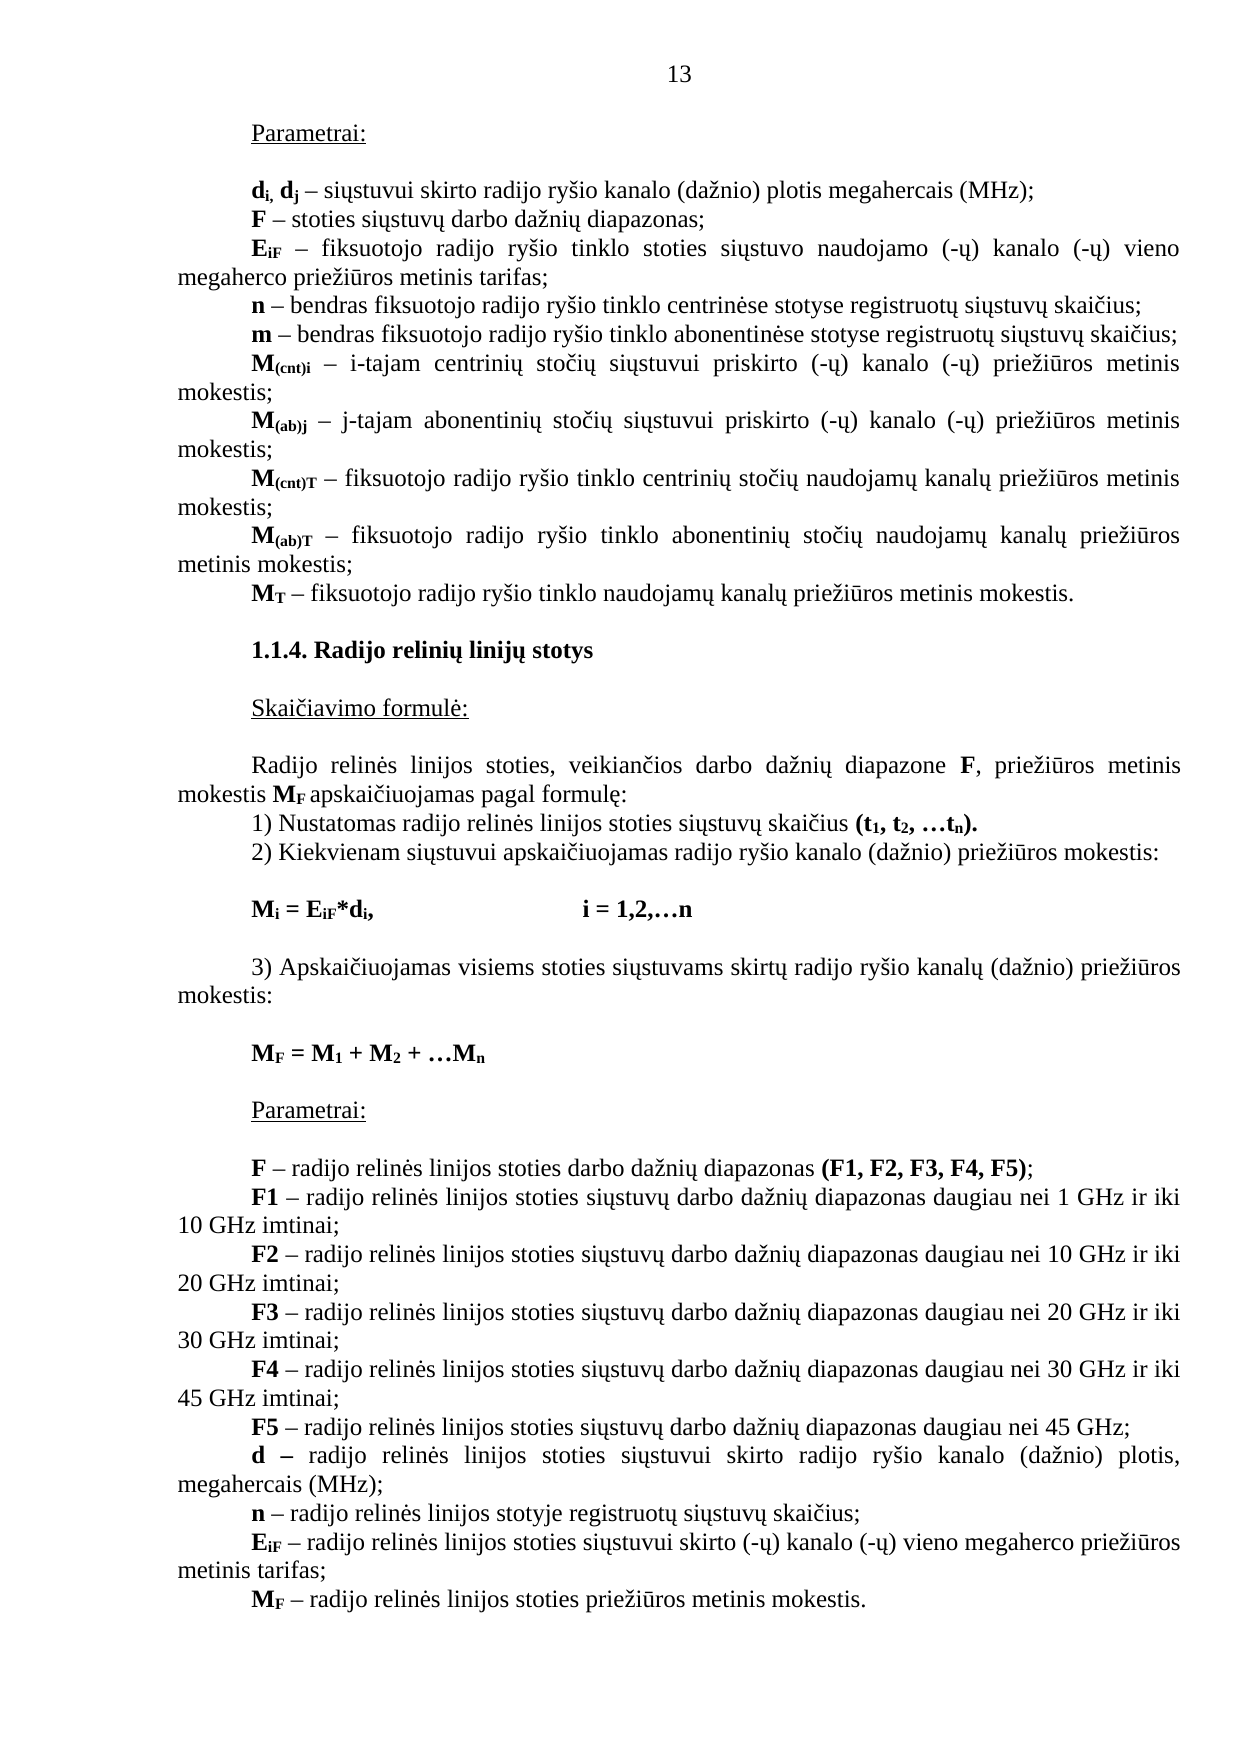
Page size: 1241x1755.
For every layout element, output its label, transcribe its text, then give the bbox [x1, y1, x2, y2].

text M(ab)j – j-tajam abonentinių stočių siųstuvui priskirto (-ų) kanalo (-ų) priežiūros metinis mokestis; [177, 406, 1181, 463]
text di, dj – siųstuvui skirto radijo ryšio kanalo (dažnio) plotis megahercais (MHz); [177, 176, 1181, 204]
text F2 – radijo relinės linijos stoties siųstuvų darbo dažnių diapazonas daugiau nei 10 GHz ir iki 20 GHz imtinai; [177, 1239, 1181, 1297]
text d – radijo relinės linijos stoties siųstuvui skirto radijo ryšio kanalo (dažnio) plotis, megahercais (MHz); [177, 1441, 1181, 1498]
text M(cnt)T – fiksuotojo radijo ryšio tinklo centrinių stočių naudojamų kanalų priežiūros metinis mokestis; [177, 463, 1181, 521]
text Skaičiavimo formulė: [177, 693, 1181, 722]
text 1) Nustatomas radijo relinės linijos stoties siųstuvų skaičius (t1, t2, …tn). [177, 808, 1181, 837]
text F1 – radijo relinės linijos stoties siųstuvų darbo dažnių diapazonas daugiau nei 1 GHz ir iki 10 GHz imtinai; [177, 1182, 1181, 1239]
text EiF – fiksuotojo radijo ryšio tinklo stoties siųstuvo naudojamo (-ų) kanalo (-ų) vieno megaherco priežiūros metinis tarifas; [177, 233, 1181, 291]
text M(ab)T – fiksuotojo radijo ryšio tinklo abonentinių stočių naudojamų kanalų priežiūros metinis mokestis; [177, 521, 1181, 578]
text EiF – radijo relinės linijos stoties siųstuvui skirto (-ų) kanalo (-ų) vieno megaherco priežiūros metinis tarifas; [177, 1527, 1181, 1584]
text F3 – radijo relinės linijos stoties siųstuvų darbo dažnių diapazonas daugiau nei 20 GHz ir iki 30 GHz imtinai; [177, 1297, 1181, 1354]
text F – radijo relinės linijos stoties darbo dažnių diapazonas (F1, F2, F3, F4, F5); [177, 1153, 1181, 1182]
text F4 – radijo relinės linijos stoties siųstuvų darbo dažnių diapazonas daugiau nei 30 GHz ir iki 45 GHz imtinai; [177, 1354, 1181, 1412]
text n – radijo relinės linijos stotyje registruotų siųstuvų skaičius; [177, 1498, 1181, 1527]
text Radijo relinės linijos stoties, veikiančios darbo dažnių diapazone F, priežiūros metinis mokestis MF apskaičiuojamas pagal formulę: [177, 751, 1181, 808]
text F – stoties siųstuvų darbo dažnių diapazonas; [177, 204, 1181, 233]
text Parametrai: [177, 1096, 1181, 1124]
text MF = M1 + M2 + …Mn [177, 1038, 1181, 1067]
text m – bendras fiksuotojo radijo ryšio tinklo abonentinėse stotyse registruotų siųstuvų skaičius; [177, 319, 1181, 348]
text MT – fiksuotojo radijo ryšio tinklo naudojamų kanalų priežiūros metinis mokestis. [177, 578, 1181, 607]
text 2) Kiekvienam siųstuvui apskaičiuojamas radijo ryšio kanalo (dažnio) priežiūros mokestis: [177, 837, 1181, 866]
text 1.1.4. Radijo relinių linijų stotys [177, 636, 1181, 664]
text M(cnt)i – i-tajam centrinių stočių siųstuvui priskirto (-ų) kanalo (-ų) priežiūros metinis mokestis; [177, 348, 1181, 406]
text Mi = EiF*di, i = 1,2,…n [177, 894, 1181, 923]
text n – bendras fiksuotojo radijo ryšio tinklo centrinėse stotyse registruotų siųstuvų skaičius; [177, 291, 1181, 319]
text 3) Apskaičiuojamas visiems stoties siųstuvams skirtų radijo ryšio kanalų (dažnio) priežiūros mokestis: [177, 952, 1181, 1009]
text F5 – radijo relinės linijos stoties siųstuvų darbo dažnių diapazonas daugiau nei 45 GHz; [177, 1412, 1181, 1441]
text MF – radijo relinės linijos stoties priežiūros metinis mokestis. [177, 1584, 1181, 1613]
text Parametrai: [177, 118, 1181, 147]
